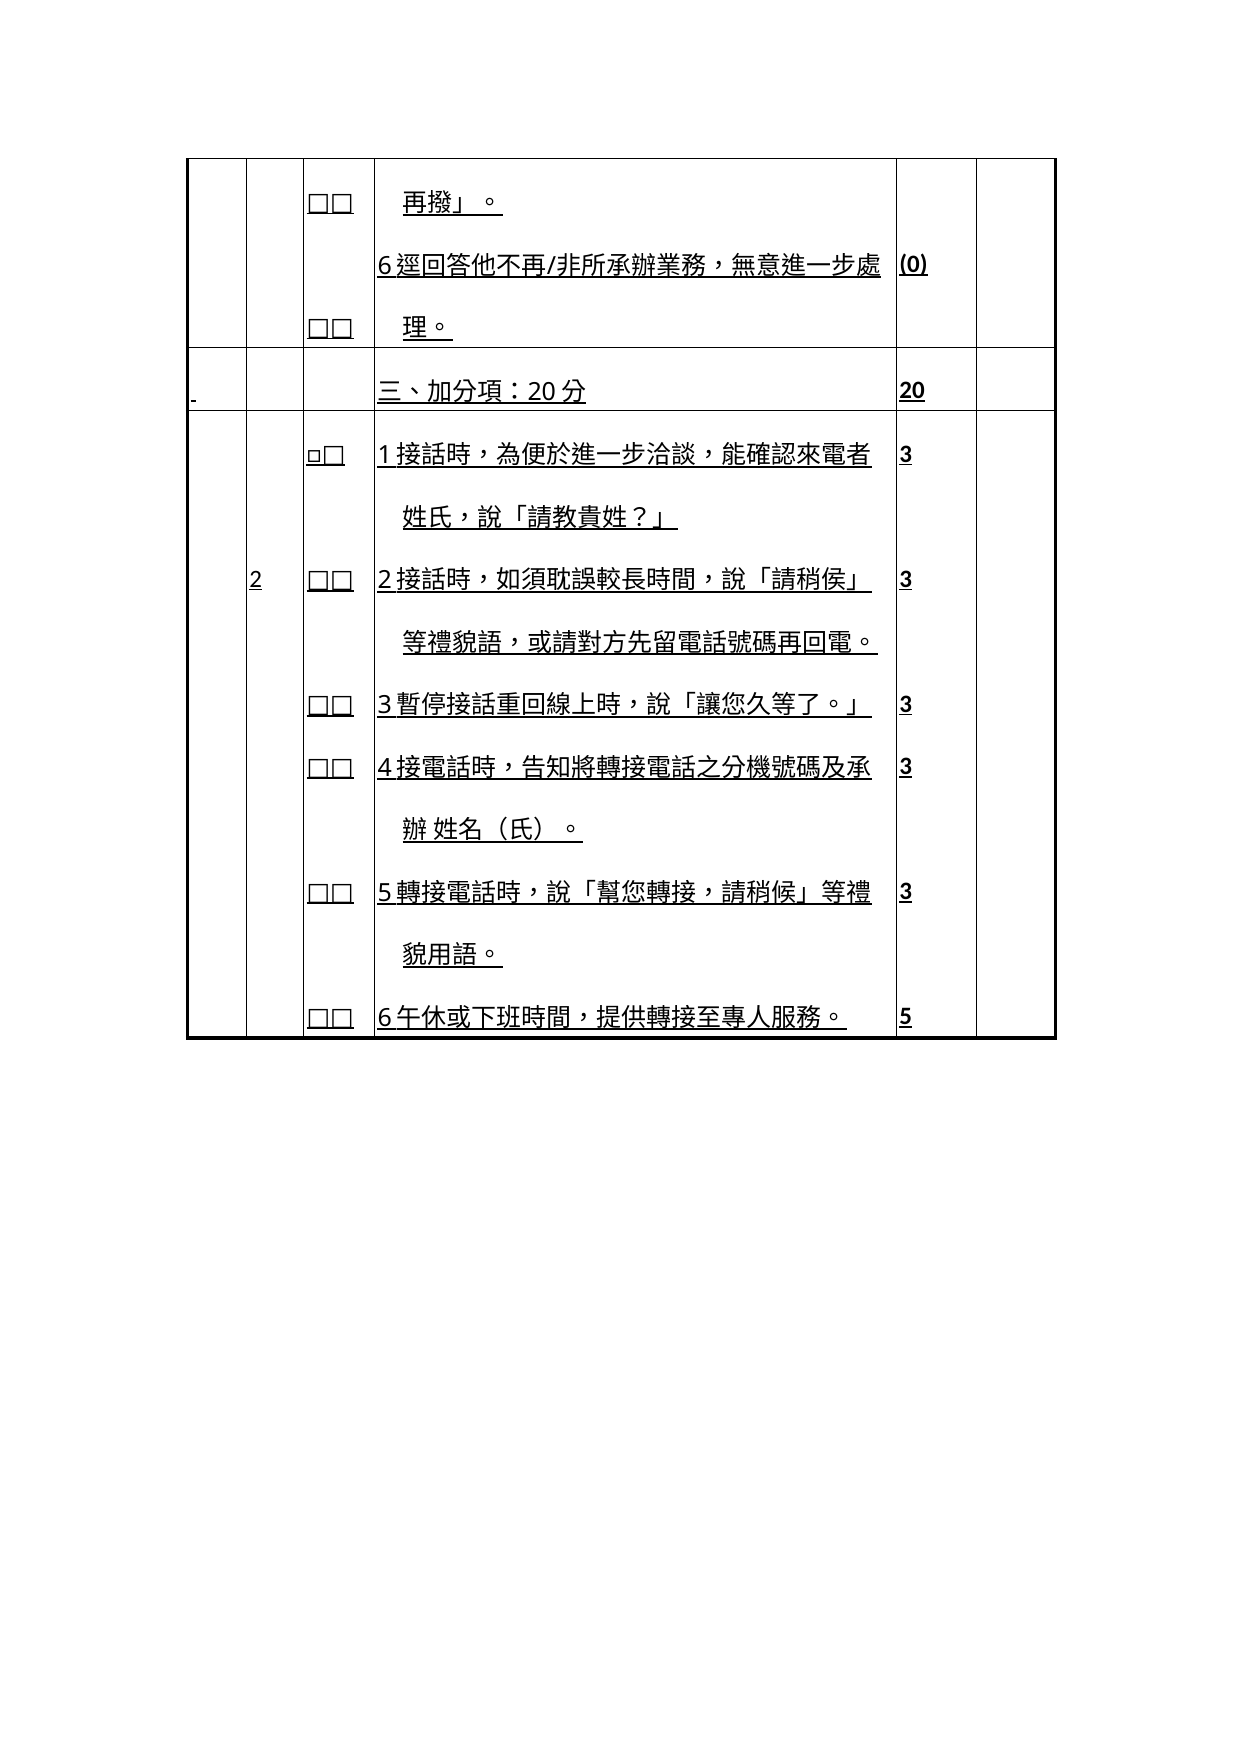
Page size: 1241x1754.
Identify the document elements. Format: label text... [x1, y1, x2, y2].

table_cell [977, 411, 1054, 1036]
table_cell [189, 411, 246, 1036]
table_cell 再撥」。 6逕回答他不再/非所承辦業務，無意進一步處理。 [375, 159, 896, 347]
table_cell 三、加分項：20分 [375, 348, 896, 410]
table_cell 3 3 3 3 3 5 [897, 411, 976, 1036]
table_cell [304, 348, 374, 410]
table_cell □□ □□ □□ □□ □□ □□ [304, 411, 374, 1036]
table_cell [189, 348, 246, 410]
table_cell [977, 159, 1054, 347]
table_cell 20 [897, 348, 976, 410]
table_cell [247, 348, 303, 410]
table_cell 2 [247, 411, 303, 1036]
table_cell (0) [897, 159, 976, 347]
table_cell [247, 159, 303, 347]
table_cell 1接話時，為便於進一步洽談，能確認來電者姓氏，說「請教貴姓？」 2接話時，如須耽誤較長時間，說「請稍侯」等禮貌語，或請對方先留電話號碼再回電。 3暫停接話重回線上時，說「讓您久等了。」 4接電話時，告知將轉接電話之分機號碼及承辦 姓名（氏）。 5轉接電話時，說「幫您轉接，請稍候」等禮貌用語。 6午休或下班時間，提供轉接至專人服務。 [375, 411, 896, 1036]
table_cell [977, 348, 1054, 410]
table_cell [189, 159, 246, 347]
table_cell □□ □□ [304, 159, 374, 347]
